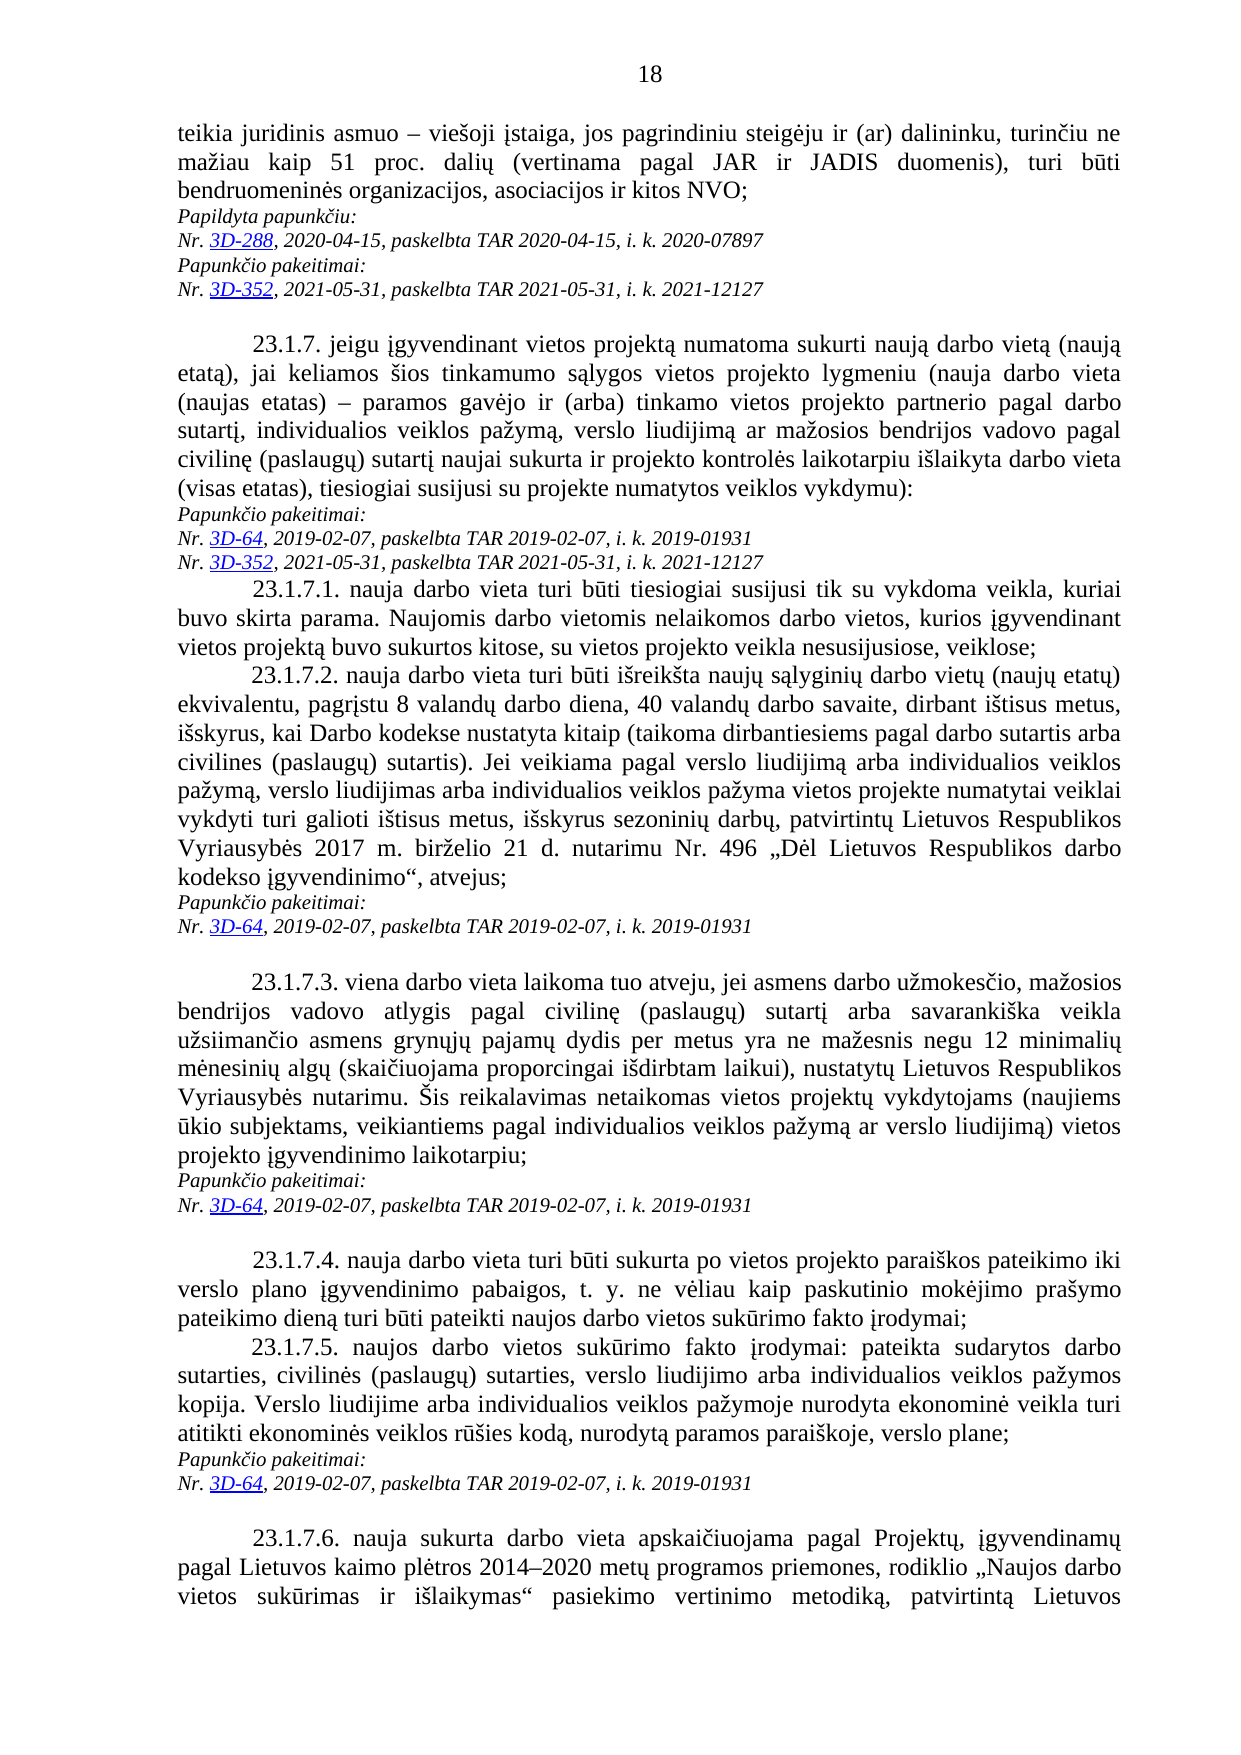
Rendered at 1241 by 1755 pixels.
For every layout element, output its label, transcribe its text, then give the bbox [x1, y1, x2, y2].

text 23.1.7. jeigu įgyvendinant vietos projektą numatoma sukurti naują darbo vietą (naują etatą), jai keliamos šios tinkamumo sąlygos vietos projekto lygmeniu (nauja darbo vieta (naujas etatas) – paramos gavėjo ir (arba) tinkamo vietos projekto partnerio pagal darbo sutartį, individualios veiklos pažymą, verslo liudijimą ar mažosios bendrijos vadovo pagal civilinę (paslaugų) sutartį naujai sukurta ir projekto kontrolės laikotarpiu išlaikyta darbo vieta (visas etatas), tiesiogiai susijusi su projekte numatytos veiklos vykdymu): [177, 329, 1122, 502]
text Nr. 3D-64, 2019-02-07, paskelbta TAR 2019-02-07, i. k. 2019-01931 [177, 914, 1122, 938]
text teikia juridinis asmuo – viešoji įstaiga, jos pagrindiniu steigėju ir (ar) dalininku, turinčiu ne mažiau kaip 51 proc. dalių (vertinama pagal JAR ir JADIS duomenis), turi būti bendruomeninės organizacijos, asociacijos ir kitos NVO; [177, 118, 1122, 204]
text Nr. 3D-288, 2020-04-15, paskelbta TAR 2020-04-15, i. k. 2020-07897 [177, 228, 1122, 252]
text 23.1.7.4. nauja darbo vieta turi būti sukurta po vietos projekto paraiškos pateikimo iki verslo plano įgyvendinimo pabaigos, t. y. ne vėliau kaip paskutinio mokėjimo prašymo pateikimo dieną turi būti pateikti naujos darbo vietos sukūrimo fakto įrodymai; [177, 1245, 1122, 1332]
text 23.1.7.6. nauja sukurta darbo vieta apskaičiuojama pagal Projektų, įgyvendinamų pagal Lietuvos kaimo plėtros 2014–2020 metų programos priemones, rodiklio „Naujos darbo vietos sukūrimas ir išlaikymas“ pasiekimo vertinimo metodiką, patvirtintą Lietuvos [177, 1523, 1122, 1610]
text Papunkčio pakeitimai: [177, 252, 1122, 277]
text Nr. 3D-64, 2019-02-07, paskelbta TAR 2019-02-07, i. k. 2019-01931 [177, 1471, 1122, 1495]
text 23.1.7.5. naujos darbo vietos sukūrimo fakto įrodymai: pateikta sudarytos darbo sutarties, civilinės (paslaugų) sutarties, verslo liudijimo arba individualios veiklos pažymos kopija. Verslo liudijime arba individualios veiklos pažymoje nurodyta ekonominė veikla turi atitikti ekonominės veiklos rūšies kodą, nurodytą paramos paraiškoje, verslo plane; [177, 1332, 1122, 1447]
text Papunkčio pakeitimai: [177, 1168, 1122, 1192]
text Papunkčio pakeitimai: [177, 502, 1122, 526]
text Papunkčio pakeitimai: [177, 890, 1122, 914]
text Papunkčio pakeitimai: [177, 1447, 1122, 1471]
text Papildyta papunkčiu: [177, 204, 1122, 228]
text Nr. 3D-64, 2019-02-07, paskelbta TAR 2019-02-07, i. k. 2019-01931 [177, 1192, 1122, 1217]
text 23.1.7.3. viena darbo vieta laikoma tuo atveju, jei asmens darbo užmokesčio, mažosios bendrijos vadovo atlygis pagal civilinę (paslaugų) sutartį arba savarankiška veikla užsiimančio asmens grynųjų pajamų dydis per metus yra ne mažesnis negu 12 minimalių mėnesinių algų (skaičiuojama proporcingai išdirbtam laikui), nustatytų Lietuvos Respublikos Vyriausybės nutarimu. Šis reikalavimas netaikomas vietos projektų vykdytojams (naujiems ūkio subjektams, veikiantiems pagal individualios veiklos pažymą ar verslo liudijimą) vietos projekto įgyvendinimo laikotarpiu; [177, 967, 1122, 1168]
text Nr. 3D-352, 2021-05-31, paskelbta TAR 2021-05-31, i. k. 2021-12127 [177, 550, 1122, 574]
text Nr. 3D-352, 2021-05-31, paskelbta TAR 2021-05-31, i. k. 2021-12127 [177, 277, 1122, 301]
text 23.1.7.1. nauja darbo vieta turi būti tiesiogiai susijusi tik su vykdoma veikla, kuriai buvo skirta parama. Naujomis darbo vietomis nelaikomos darbo vietos, kurios įgyvendinant vietos projektą buvo sukurtos kitose, su vietos projekto veikla nesusijusiose, veiklose; [177, 574, 1122, 660]
text Nr. 3D-64, 2019-02-07, paskelbta TAR 2019-02-07, i. k. 2019-01931 [177, 526, 1122, 550]
text 23.1.7.2. nauja darbo vieta turi būti išreikšta naujų sąlyginių darbo vietų (naujų etatų) ekvivalentu, pagrįstu 8 valandų darbo diena, 40 valandų darbo savaite, dirbant ištisus metus, išskyrus, kai Darbo kodekse nustatyta kitaip (taikoma dirbantiesiems pagal darbo sutartis arba civilines (paslaugų) sutartis). Jei veikiama pagal verslo liudijimą arba individualios veiklos pažymą, verslo liudijimas arba individualios veiklos pažyma vietos projekte numatytai veiklai vykdyti turi galioti ištisus metus, išskyrus sezoninių darbų, patvirtintų Lietuvos Respublikos Vyriausybės 2017 m. birželio 21 d. nutarimu Nr. 496 „Dėl Lietuvos Respublikos darbo kodekso įgyvendinimo“, atvejus; [177, 660, 1122, 890]
